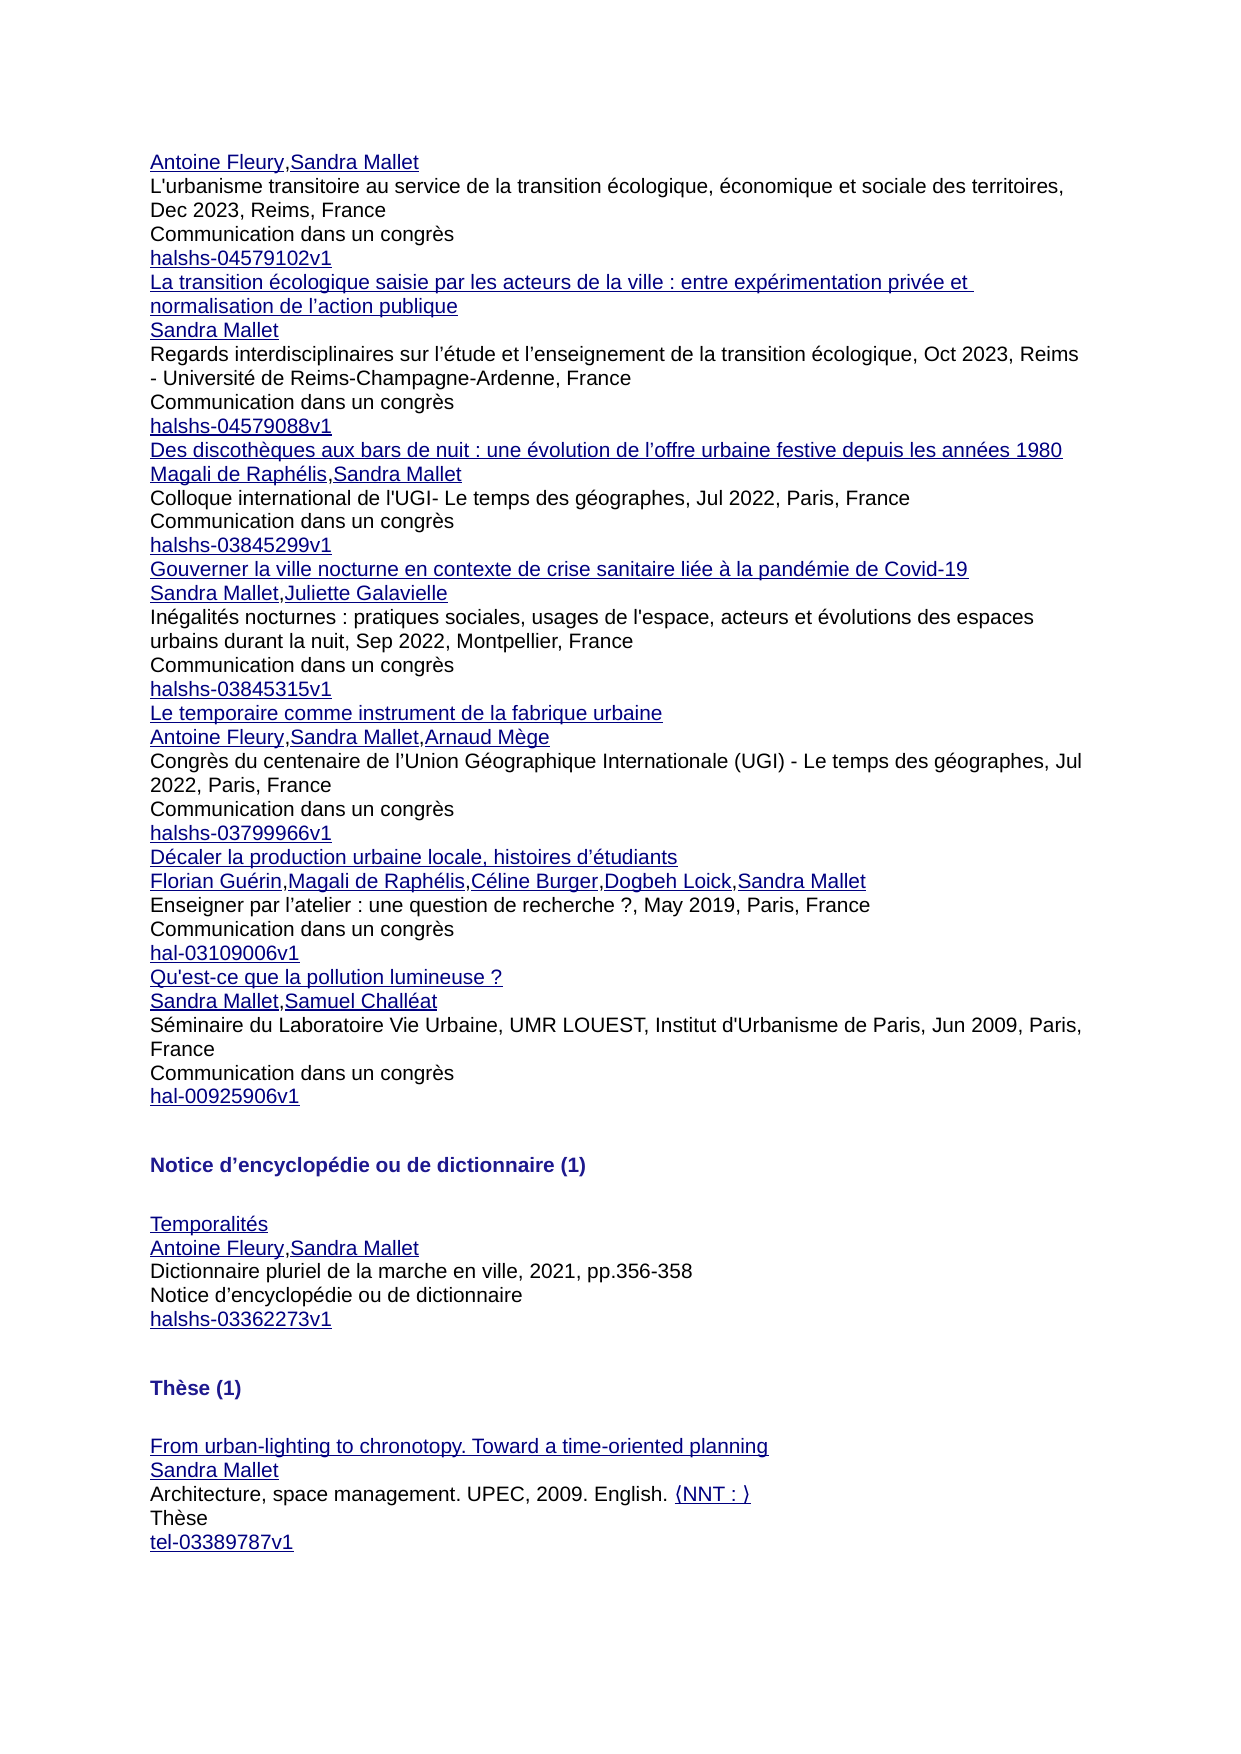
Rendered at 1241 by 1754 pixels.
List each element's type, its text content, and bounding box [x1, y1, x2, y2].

table_cell Décaler la production urbaine locale, histoires d’étudiants Florian Guérin,Magali de Raphélis,Céline Burger,Dogbeh Loick,Sandra Mallet Enseigner par l’atelier : une question de recherche ?, May 2019, Paris, France Communication dans un congrès hal-03109006v1 [150, 845, 1090, 964]
table_cell Le temporaire comme instrument de la fabrique urbaine Antoine Fleury,Sandra Mallet,Arnaud Mège Congrès du centenaire de l’Union Géographique Internationale (UGI) - Le temps des géographes, Jul 2022, Paris, France Communication dans un congrès halshs-03799966v1 [150, 701, 1090, 845]
subtitle Thèse (1) [150, 1376, 1090, 1400]
table_cell Des discothèques aux bars de nuit : une évolution de l’offre urbaine festive depuis les années 1980 Magali de Raphélis,Sandra Mallet Colloque international de l'UGI- Le temps des géographes, Jul 2022, Paris, France Communication dans un congrès halshs-03845299v1 [150, 438, 1090, 557]
table_cell La transition écologique saisie par les acteurs de la ville : entre expérimentation privée et normalisation de l’action publique Sandra Mallet Regards interdisciplinaires sur l’étude et l’enseignement de la transition écologique, Oct 2023, Reims - Université de Reims-Champagne-Ardenne, France Communication dans un congrès halshs-04579088v1 [150, 270, 1090, 437]
table_cell Gouverner la ville nocturne en contexte de crise sanitaire liée à la pandémie de Covid-19 Sandra Mallet,Juliette Galavielle Inégalités nocturnes : pratiques sociales, usages de l'espace, acteurs et évolutions des espaces urbains durant la nuit, Sep 2022, Montpellier, France Communication dans un congrès halshs-03845315v1 [150, 557, 1090, 701]
subtitle Notice d’encyclopédie ou de dictionnaire (1) [150, 1153, 1090, 1177]
table_header From urban-lighting to chronotopy. Toward a time-oriented planning Sandra Mallet Architecture, space management. UPEC, 2009. English. ⟨NNT : ⟩ Thèse tel-03389787v1 [150, 1434, 1090, 1554]
table_header Temporalités Antoine Fleury,Sandra Mallet Dictionnaire pluriel de la marche en ville, 2021, pp.356-358 Notice d’encyclopédie ou de dictionnaire halshs-03362273v1 [150, 1211, 1090, 1331]
table_cell Antoine Fleury,Sandra Mallet L'urbanisme transitoire au service de la transition écologique, économique et sociale des territoires, Dec 2023, Reims, France Communication dans un congrès halshs-04579102v1 [150, 150, 1090, 270]
table_cell Qu'est-ce que la pollution lumineuse ? Sandra Mallet,Samuel Challéat Séminaire du Laboratoire Vie Urbaine, UMR LOUEST, Institut d'Urbanisme de Paris, Jun 2009, Paris, France Communication dans un congrès hal-00925906v1 [150, 965, 1090, 1108]
